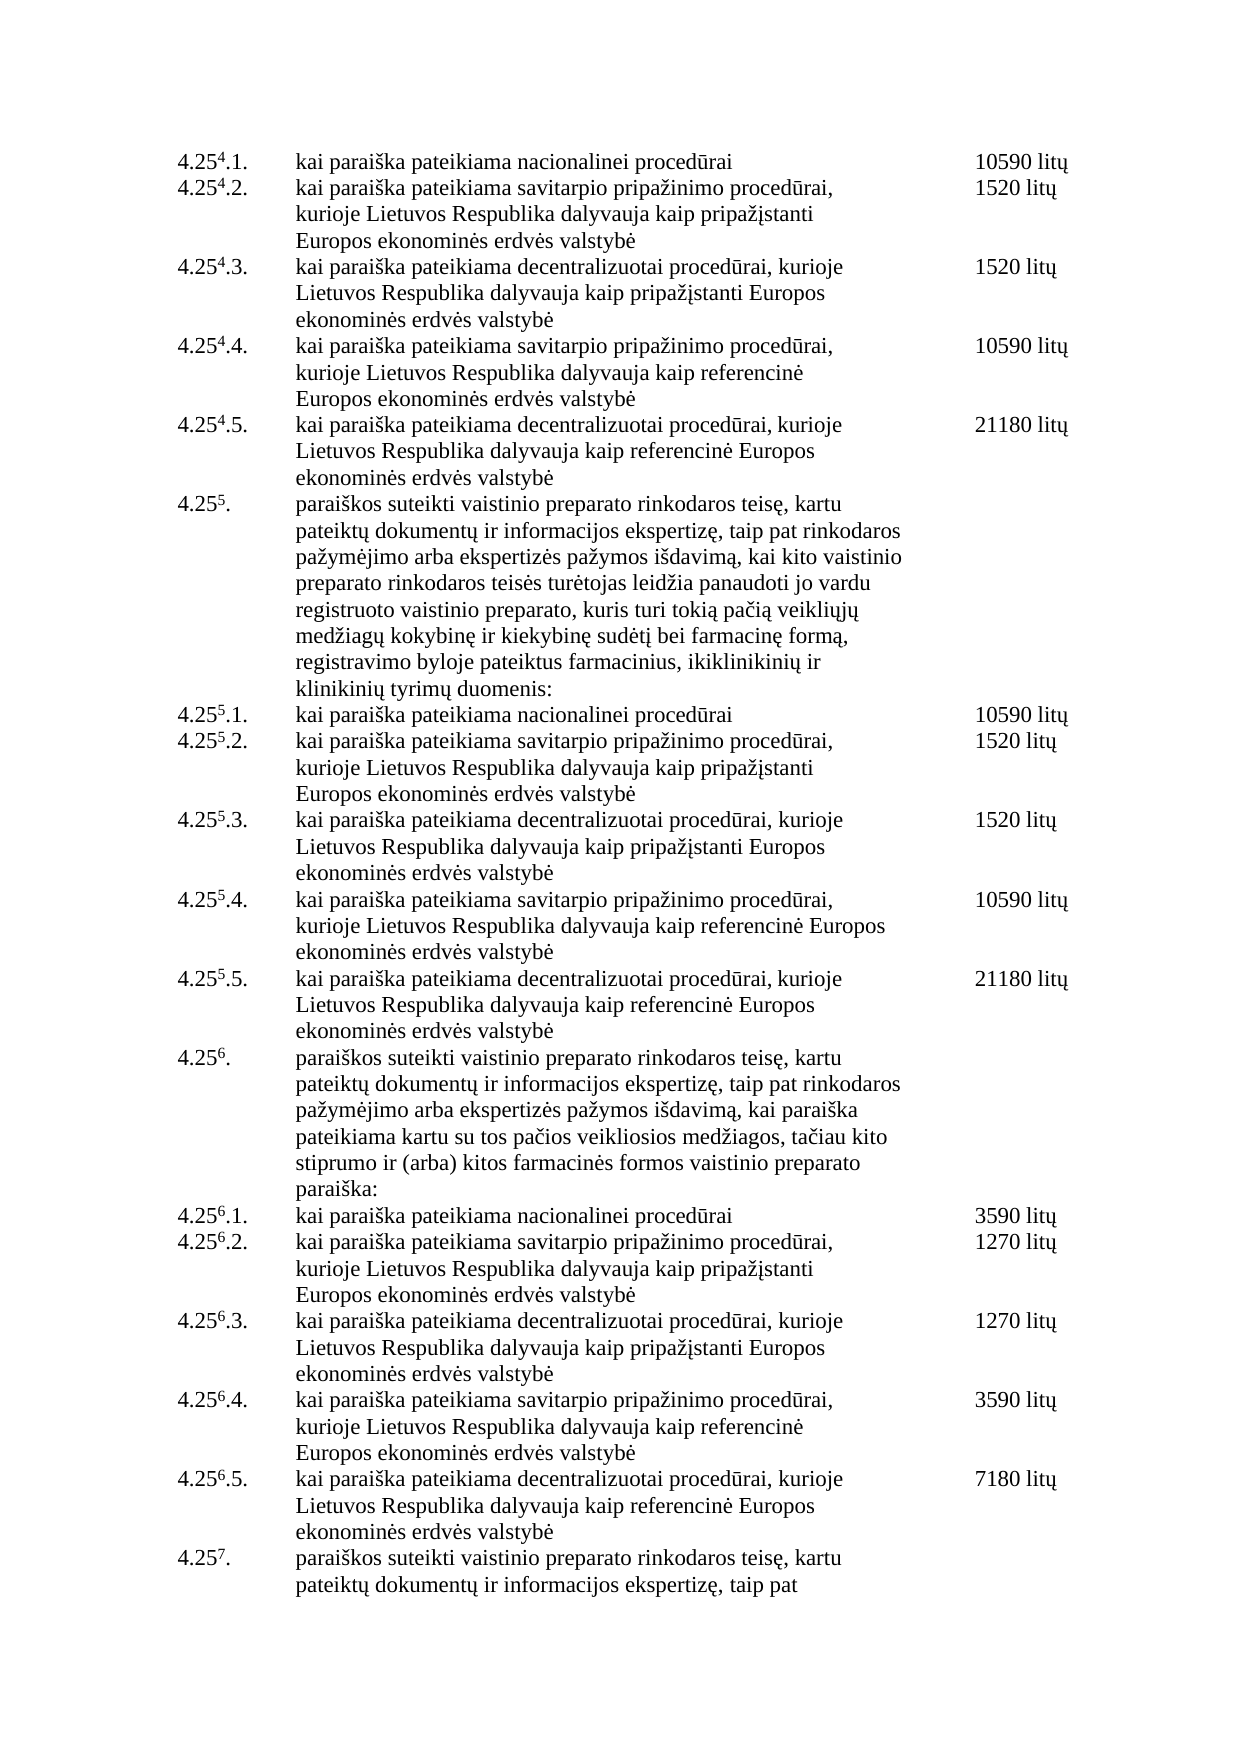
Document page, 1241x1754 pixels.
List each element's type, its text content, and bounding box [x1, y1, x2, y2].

text ekonominės erdvės valstybė [177, 938, 1122, 965]
text 4.256. paraiškos suteikti vaistinio preparato rinkodaros teisę, kartu [177, 1044, 1122, 1070]
text registravimo byloje pateiktus farmacinius, ikiklinikinių ir [177, 648, 1122, 675]
text Europos ekonominės erdvės valstybė [177, 1281, 1122, 1307]
text pateiktų dokumentų ir informacijos ekspertizę, taip pat rinkodaros [177, 517, 1122, 543]
text Lietuvos Respublika dalyvauja kaip referencinė Europos [177, 1492, 1122, 1518]
text 4.255. paraiškos suteikti vaistinio preparato rinkodaros teisę, kartu [177, 490, 1122, 517]
text 4.256.4. kai paraiška pateikiama savitarpio pripažinimo procedūrai, 3590 litų [177, 1386, 1122, 1413]
text kurioje Lietuvos Respublika dalyvauja kaip referencinė [177, 1413, 1122, 1439]
text ekonominės erdvės valstybė [177, 306, 1122, 332]
text Lietuvos Respublika dalyvauja kaip pripažįstanti Europos [177, 1334, 1122, 1360]
text medžiagų kokybinę ir kiekybinę sudėtį bei farmacinę formą, [177, 622, 1122, 648]
text registruoto vaistinio preparato, kuris turi tokią pačią veikliųjų [177, 596, 1122, 622]
text 4.254.4. kai paraiška pateikiama savitarpio pripažinimo procedūrai, 10590 litų [177, 332, 1122, 358]
text kurioje Lietuvos Respublika dalyvauja kaip referencinė Europos [177, 912, 1122, 938]
text 4.256.3. kai paraiška pateikiama decentralizuotai procedūrai, kurioje 1270 litų [177, 1307, 1122, 1334]
text klinikinių tyrimų duomenis: [177, 675, 1122, 701]
text Lietuvos Respublika dalyvauja kaip referencinė Europos [177, 991, 1122, 1017]
text kurioje Lietuvos Respublika dalyvauja kaip pripažįstanti [177, 754, 1122, 780]
text pažymėjimo arba ekspertizės pažymos išdavimą, kai kito vaistinio [177, 543, 1122, 569]
text pažymėjimo arba ekspertizės pažymos išdavimą, kai paraiška [177, 1096, 1122, 1123]
text ekonominės erdvės valstybė [177, 859, 1122, 886]
text ekonominės erdvės valstybė [177, 1518, 1122, 1544]
text 4.254.5. kai paraiška pateikiama decentralizuotai procedūrai, kurioje 21180 litų [177, 411, 1122, 438]
text ekonominės erdvės valstybė [177, 464, 1122, 490]
text paraiška: [177, 1176, 1122, 1202]
text pateiktų dokumentų ir informacijos ekspertizę, taip pat [177, 1571, 1122, 1597]
text 4.254.3. kai paraiška pateikiama decentralizuotai procedūrai, kurioje 1520 litų [177, 253, 1122, 279]
text pateiktų dokumentų ir informacijos ekspertizę, taip pat rinkodaros [177, 1070, 1122, 1096]
text Europos ekonominės erdvės valstybė [177, 780, 1122, 807]
text pateikiama kartu su tos pačios veikliosios medžiagos, tačiau kito [177, 1123, 1122, 1149]
text 4.254.2. kai paraiška pateikiama savitarpio pripažinimo procedūrai, 1520 litų [177, 174, 1122, 200]
text Lietuvos Respublika dalyvauja kaip pripažįstanti Europos [177, 279, 1122, 306]
text kurioje Lietuvos Respublika dalyvauja kaip pripažįstanti [177, 200, 1122, 227]
text preparato rinkodaros teisės turėtojas leidžia panaudoti jo vardu [177, 569, 1122, 596]
text 4.255.5. kai paraiška pateikiama decentralizuotai procedūrai, kurioje 21180 litų [177, 965, 1122, 991]
text kurioje Lietuvos Respublika dalyvauja kaip pripažįstanti [177, 1254, 1122, 1281]
text 4.255.2. kai paraiška pateikiama savitarpio pripažinimo procedūrai, 1520 litų [177, 727, 1122, 754]
text 4.254.1. kai paraiška pateikiama nacionalinei procedūrai 10590 litų [177, 148, 1122, 174]
text stiprumo ir (arba) kitos farmacinės formos vaistinio preparato [177, 1149, 1122, 1176]
text 4.256.2. kai paraiška pateikiama savitarpio pripažinimo procedūrai, 1270 litų [177, 1228, 1122, 1254]
text 4.255.1. kai paraiška pateikiama nacionalinei procedūrai 10590 litų [177, 701, 1122, 727]
text 4.255.4. kai paraiška pateikiama savitarpio pripažinimo procedūrai, 10590 litų [177, 886, 1122, 912]
text ekonominės erdvės valstybė [177, 1017, 1122, 1044]
text 4.256.1. kai paraiška pateikiama nacionalinei procedūrai 3590 litų [177, 1202, 1122, 1228]
text kurioje Lietuvos Respublika dalyvauja kaip referencinė [177, 358, 1122, 385]
text ekonominės erdvės valstybė [177, 1360, 1122, 1386]
text Europos ekonominės erdvės valstybė [177, 227, 1122, 253]
text 4.255.3. kai paraiška pateikiama decentralizuotai procedūrai, kurioje 1520 litų [177, 807, 1122, 833]
text Europos ekonominės erdvės valstybė [177, 1439, 1122, 1465]
text Lietuvos Respublika dalyvauja kaip pripažįstanti Europos [177, 833, 1122, 859]
text 4.256.5. kai paraiška pateikiama decentralizuotai procedūrai, kurioje 7180 litų [177, 1465, 1122, 1492]
text Europos ekonominės erdvės valstybė [177, 385, 1122, 411]
text Lietuvos Respublika dalyvauja kaip referencinė Europos [177, 438, 1122, 464]
text 4.257. paraiškos suteikti vaistinio preparato rinkodaros teisę, kartu [177, 1544, 1122, 1571]
